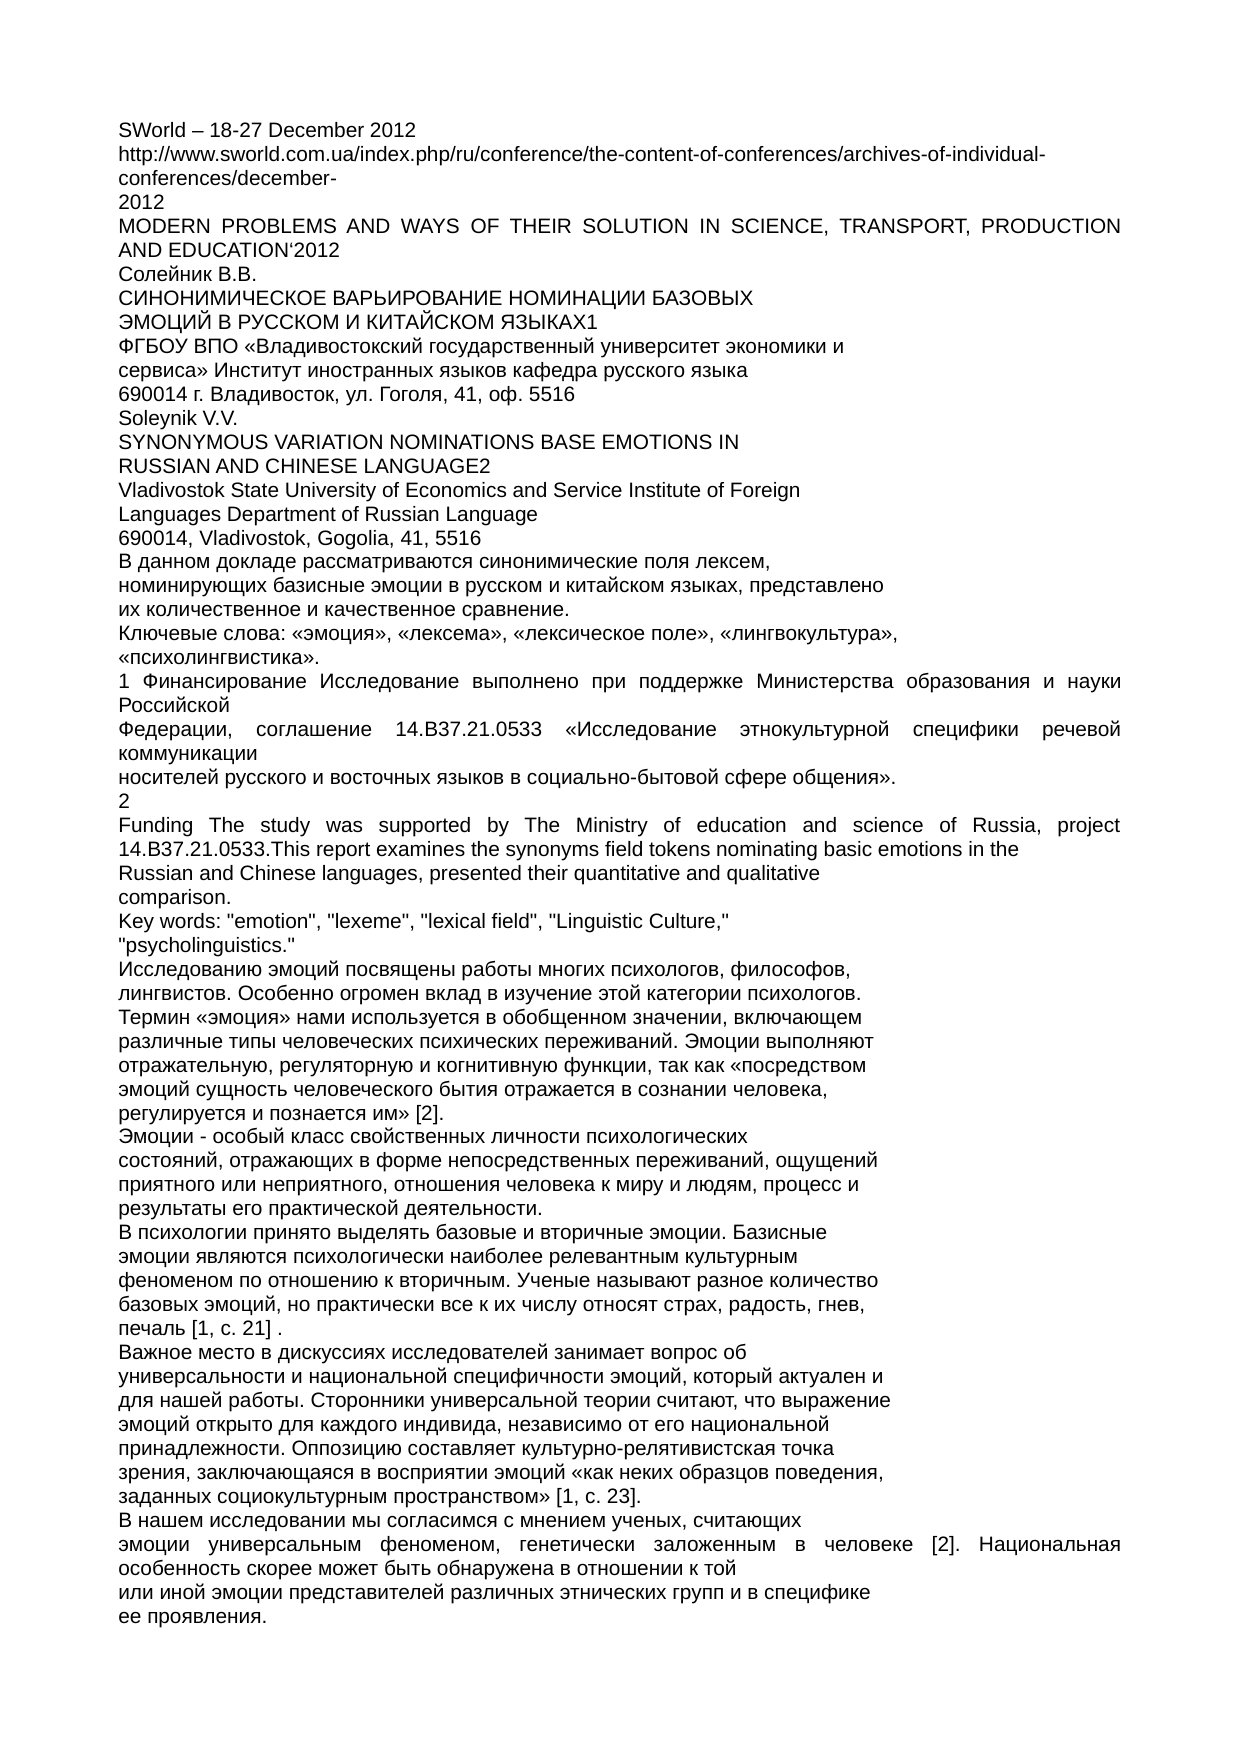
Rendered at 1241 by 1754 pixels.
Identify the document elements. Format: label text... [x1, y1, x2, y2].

text «психолингвистика». [118, 645, 1122, 669]
text ЭМОЦИЙ В РУССКОМ И КИТАЙСКОМ ЯЗЫКАХ1 [118, 310, 1122, 334]
text 690014 г. Владивосток, ул. Гоголя, 41, оф. 5516 [118, 382, 1122, 406]
text Soleynik V.V. [118, 406, 1122, 429]
text "psycholinguistics." [118, 933, 1122, 957]
text различные типы человеческих психических переживаний. Эмоции выполняют [118, 1028, 1122, 1052]
text лингвистов. Особенно огромен вклад в изучение этой категории психологов. [118, 981, 1122, 1004]
text SWorld – 18-27 December 2012 [118, 118, 1122, 142]
text универсальности и национальной специфичности эмоций, который актуален и [118, 1364, 1122, 1388]
text носителей русского и восточных языков в социально-бытовой сфере общения». [118, 765, 1122, 789]
text Исследованию эмоций посвящены работы многих психологов, философов, [118, 957, 1122, 981]
text эмоций сущность человеческого бытия отражается в сознании человека, [118, 1076, 1122, 1100]
text базовых эмоций, но практически все к их числу относят страх, радость, гнев, [118, 1292, 1122, 1316]
text приятного или неприятного, отношения человека к миру и людям, процесс и [118, 1172, 1122, 1196]
text Федерации, соглашение 14.В37.21.0533 «Исследование этнокультурной специфики речевой коммуникации [118, 717, 1122, 765]
text Vladivostok State University of Economics and Service Institute of Foreign [118, 477, 1122, 501]
text заданных социокультурным пространством» [1, c. 23]. [118, 1484, 1122, 1508]
text сервиса» Институт иностранных языков кафедра русского языка [118, 358, 1122, 382]
text печаль [1, c. 21] . [118, 1316, 1122, 1340]
text 690014, Vladivostok, Gogolia, 41, 5516 [118, 525, 1122, 549]
text эмоции являются психологически наиболее релевантным культурным [118, 1244, 1122, 1268]
text Эмоции - особый класс свойственных личности психологических [118, 1124, 1122, 1148]
text ФГБОУ ВПО «Владивостокский государственный университет экономики и [118, 334, 1122, 358]
text ее проявления. [118, 1603, 1122, 1627]
text http://www.sworld.com.ua/index.php/ru/conference/the-content-of-conferences/archives-of-individual-conferences/december- [118, 142, 1122, 190]
text принадлежности. Оппозицию составляет культурно-релятивистская точка [118, 1436, 1122, 1460]
text эмоции универсальным феноменом, генетически заложенным в человеке [2]. Национальная особенность скорее может быть обнаружена в отношении к той [118, 1532, 1122, 1579]
text RUSSIAN AND CHINESE LANGUAGE2 [118, 453, 1122, 477]
text Термин «эмоция» нами используется в обобщенном значении, включающем [118, 1004, 1122, 1028]
text для нашей работы. Сторонники универсальной теории считают, что выражение [118, 1388, 1122, 1412]
text регулируется и познается им» [2]. [118, 1100, 1122, 1124]
text феноменом по отношению к вторичным. Ученые называют разное количество [118, 1268, 1122, 1292]
text В психологии принято выделять базовые и вторичные эмоции. Базисные [118, 1220, 1122, 1244]
text MODERN PROBLEMS AND WAYS OF THEIR SOLUTION IN SCIENCE, TRANSPORT, PRODUCTION AND EDUCATION‘2012 [118, 214, 1122, 262]
text 2012 [118, 190, 1122, 214]
text Languages Department of Russian Language [118, 501, 1122, 525]
text Russian and Chinese languages, presented their quantitative and qualitative [118, 861, 1122, 885]
text SYNONYMOUS VARIATION NOMINATIONS BASE EMOTIONS IN [118, 429, 1122, 453]
text СИНОНИМИЧЕСКОЕ ВАРЬИРОВАНИЕ НОМИНАЦИИ БАЗОВЫХ [118, 286, 1122, 310]
text отражательную, регуляторную и когнитивную функции, так как «посредством [118, 1052, 1122, 1076]
text зрения, заключающаяся в восприятии эмоций «как неких образцов поведения, [118, 1460, 1122, 1484]
text Funding The study was supported by The Ministry of education and science of Russia, project 14.В37.21.0533.This report examines the synonyms field tokens nominating basic emotions in the [118, 813, 1122, 861]
text Важное место в дискуссиях исследователей занимает вопрос об [118, 1340, 1122, 1364]
text Ключевые слова: «эмоция», «лексема», «лексическое поле», «лингвокультура», [118, 621, 1122, 645]
text состояний, отражающих в форме непосредственных переживаний, ощущений [118, 1148, 1122, 1172]
text В данном докладе рассматриваются синонимические поля лексем, [118, 549, 1122, 573]
text Солейник В.В. [118, 262, 1122, 286]
text эмоций открыто для каждого индивида, независимо от его национальной [118, 1412, 1122, 1436]
text результаты его практической деятельности. [118, 1196, 1122, 1220]
text 1 Финансирование Исследование выполнено при поддержке Министерства образования и науки Российской [118, 669, 1122, 717]
text В нашем исследовании мы согласимся с мнением ученых, считающих [118, 1508, 1122, 1532]
text их количественное и качественное сравнение. [118, 597, 1122, 621]
text comparison. [118, 885, 1122, 909]
text 2 [118, 789, 1122, 813]
text Key words: "emotion", "lexeme", "lexical field", "Linguistic Culture," [118, 909, 1122, 933]
text номинирующих базисные эмоции в русском и китайском языках, представлено [118, 573, 1122, 597]
text или иной эмоции представителей различных этнических групп и в специфике [118, 1579, 1122, 1603]
